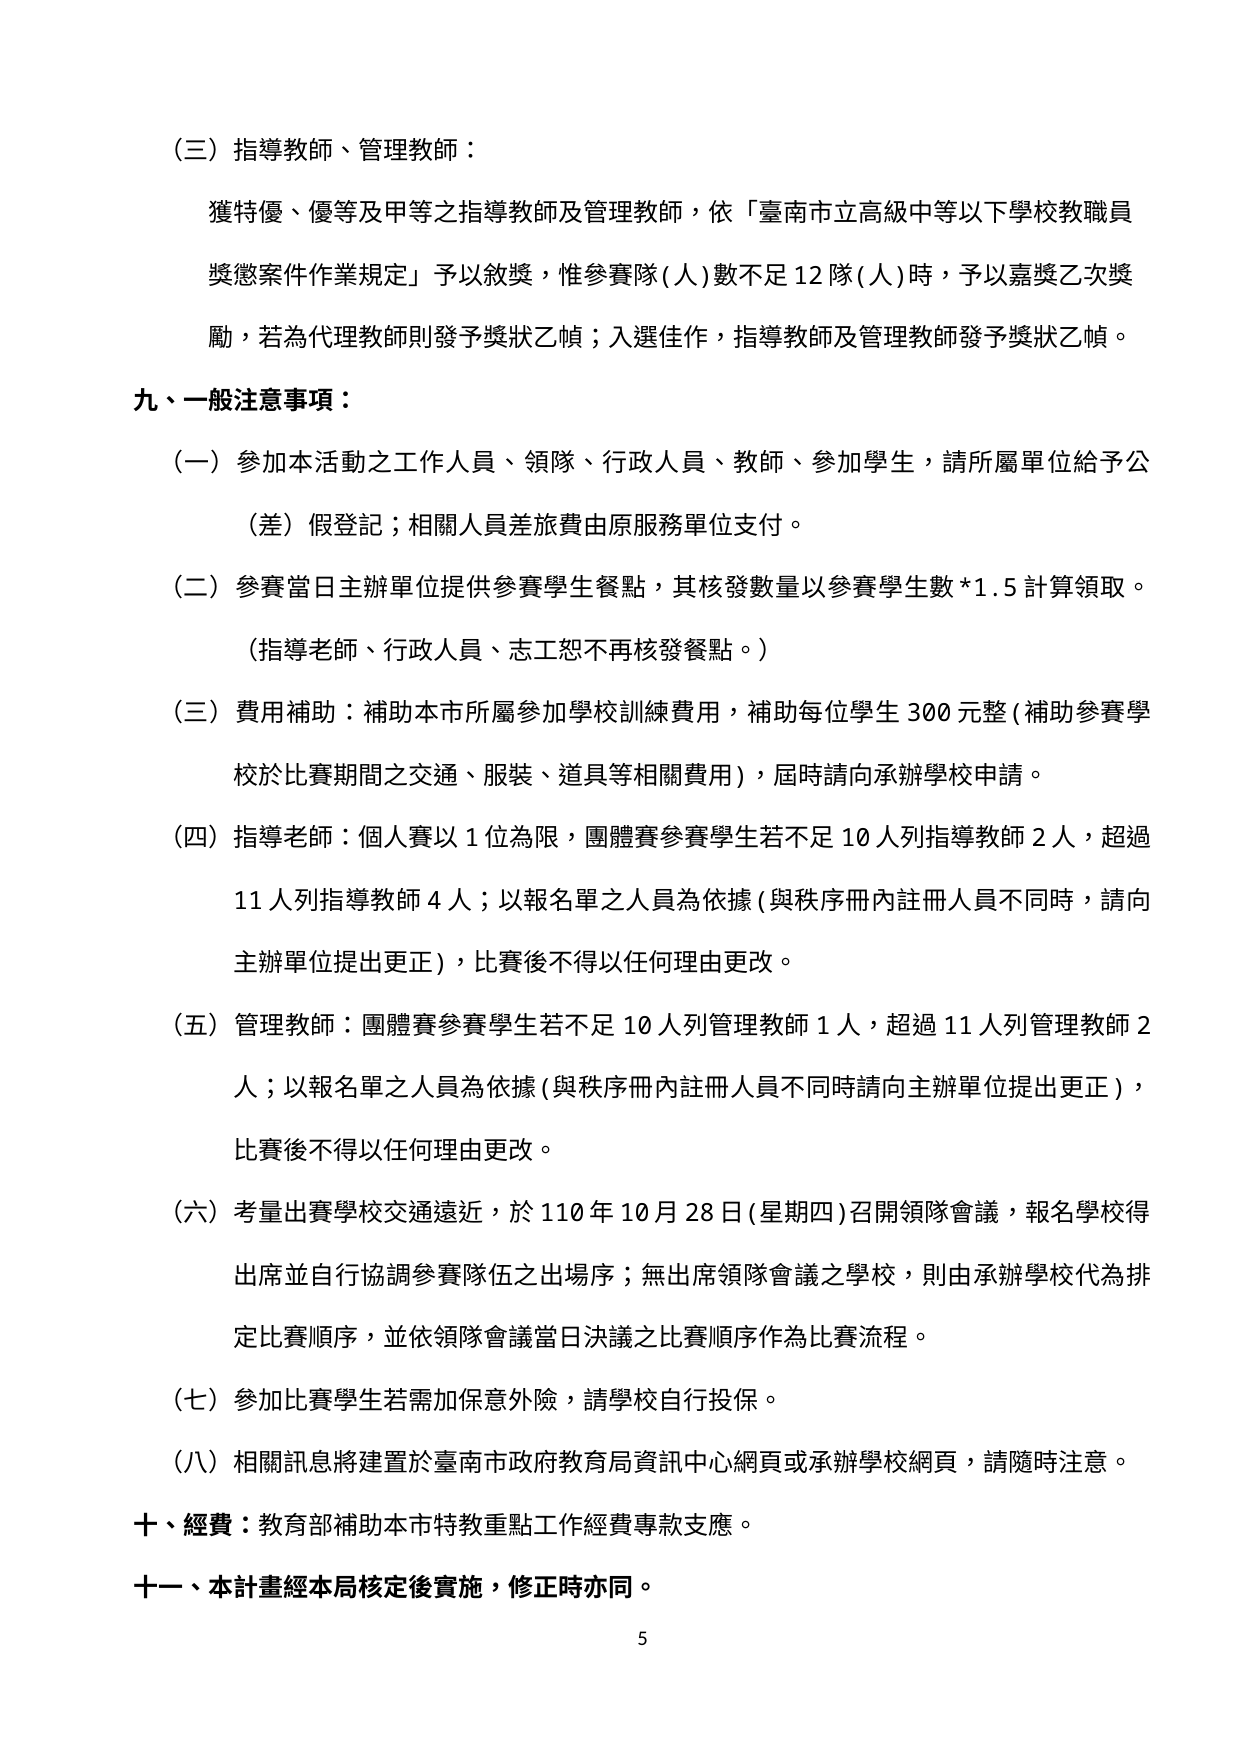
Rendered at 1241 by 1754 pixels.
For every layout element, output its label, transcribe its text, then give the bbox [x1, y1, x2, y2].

text （三）指導教師、管理教師： [158, 107, 1152, 169]
text 九、一般注意事項： [133, 357, 1152, 419]
text （五）管理教師：團體賽參賽學生若不足10人列管理教師1人，超過11人列管理教師2人；以報名單之人員為依據(與秩序冊內註冊人員不同時請向主辦單位提出更正)，比賽後不得以任何理由更改。 [158, 982, 1152, 1169]
text 獲特優、優等及甲等之指導教師及管理教師，依「臺南市立高級中等以下學校教職員獎懲案件作業規定」予以敘獎，惟參賽隊(人)數不足12隊(人)時，予以嘉獎乙次獎勵，若為代理教師則發予獎狀乙幀；入選佳作，指導教師及管理教師發予獎狀乙幀。 [208, 169, 1152, 357]
text 十一、本計畫經本局核定後實施，修正時亦同。 [133, 1544, 1152, 1607]
text （二）參賽當日主辦單位提供參賽學生餐點，其核發數量以參賽學生數*1.5計算領取。（指導老師、行政人員、志工恕不再核發餐點。） [158, 544, 1152, 669]
text 十、經費：教育部補助本市特教重點工作經費專款支應。 [133, 1482, 1152, 1544]
text （四）指導老師：個人賽以1位為限，團體賽參賽學生若不足10人列指導教師2人，超過11人列指導教師4人；以報名單之人員為依據(與秩序冊內註冊人員不同時，請向主辦單位提出更正)，比賽後不得以任何理由更改。 [158, 794, 1152, 982]
text （三）費用補助：補助本市所屬參加學校訓練費用，補助每位學生300元整(補助參賽學校於比賽期間之交通、服裝、道具等相關費用)，屆時請向承辦學校申請。 [158, 669, 1152, 794]
text （一）參加本活動之工作人員、領隊、行政人員、教師、參加學生，請所屬單位給予公（差）假登記；相關人員差旅費由原服務單位支付。 [158, 419, 1152, 544]
text （八）相關訊息將建置於臺南市政府教育局資訊中心網頁或承辦學校網頁，請隨時注意。 [158, 1419, 1152, 1482]
text （七）參加比賽學生若需加保意外險，請學校自行投保。 [158, 1357, 1152, 1419]
text （六）考量出賽學校交通遠近，於110年10月28日(星期四)召開領隊會議，報名學校得出席並自行協調參賽隊伍之出場序；無出席領隊會議之學校，則由承辦學校代為排定比賽順序，並依領隊會議當日決議之比賽順序作為比賽流程。 [158, 1169, 1152, 1357]
